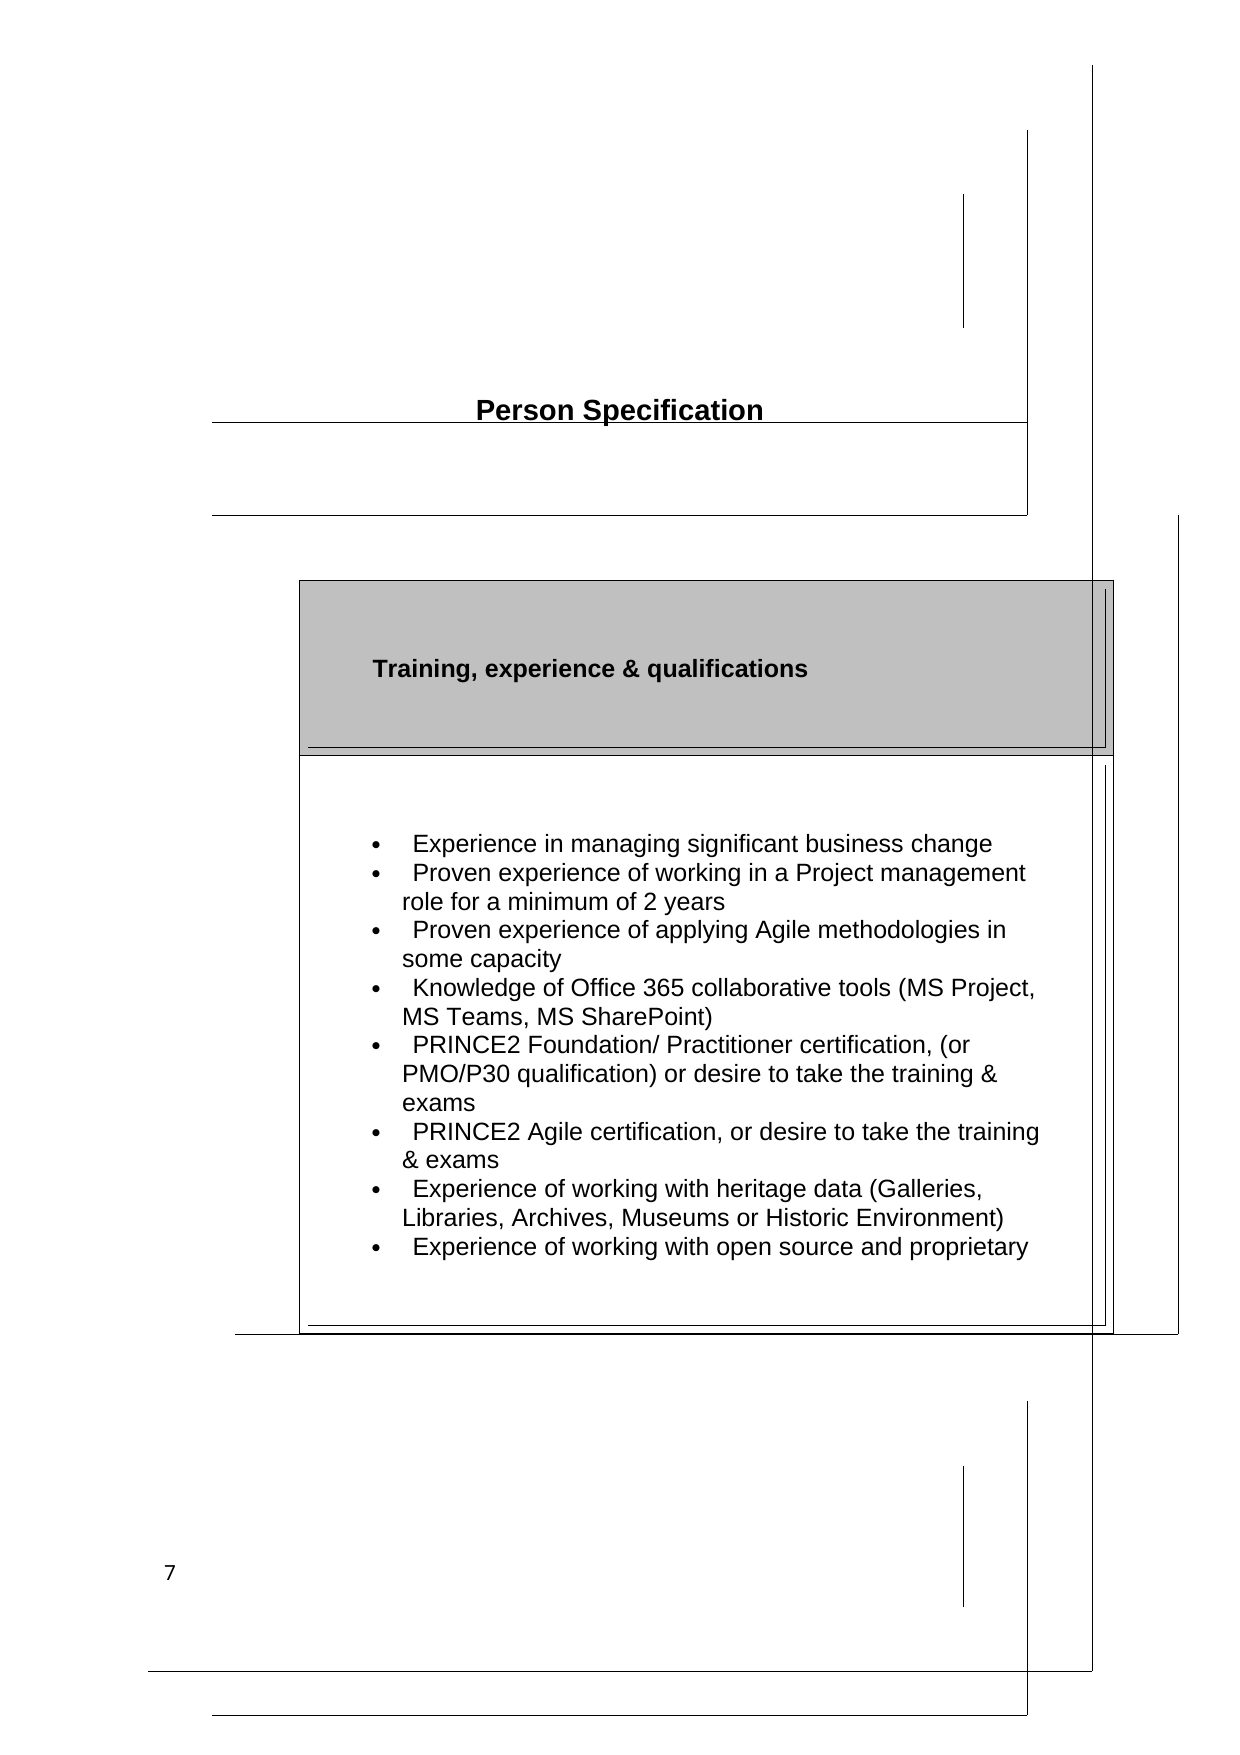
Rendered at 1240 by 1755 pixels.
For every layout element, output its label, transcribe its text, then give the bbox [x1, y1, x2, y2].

table_header [1093, 581, 1113, 755]
text Person Specification [212, 328, 1027, 426]
table_header Training, experience & qualifications [300, 581, 1092, 755]
table_cell Experience in managing significant business change Proven experience of working in a Project management role for a minimum of 2 years Proven experience of applying Agile methodologies in some capacity Knowledge of Office 365 collaborative tools (MS Project, MS Teams, MS SharePoint) PRINCE2 Foundation/ Practitioner certification, (or PMO/P30 qualification) or desire to take the training & exams PRINCE2 Agile certification, or desire to take the training & exams Experience of working with heritage data (Galleries, Libraries, Archives, Museums or Historic Environment) Experience of working with open source and proprietary [300, 756, 1092, 1333]
